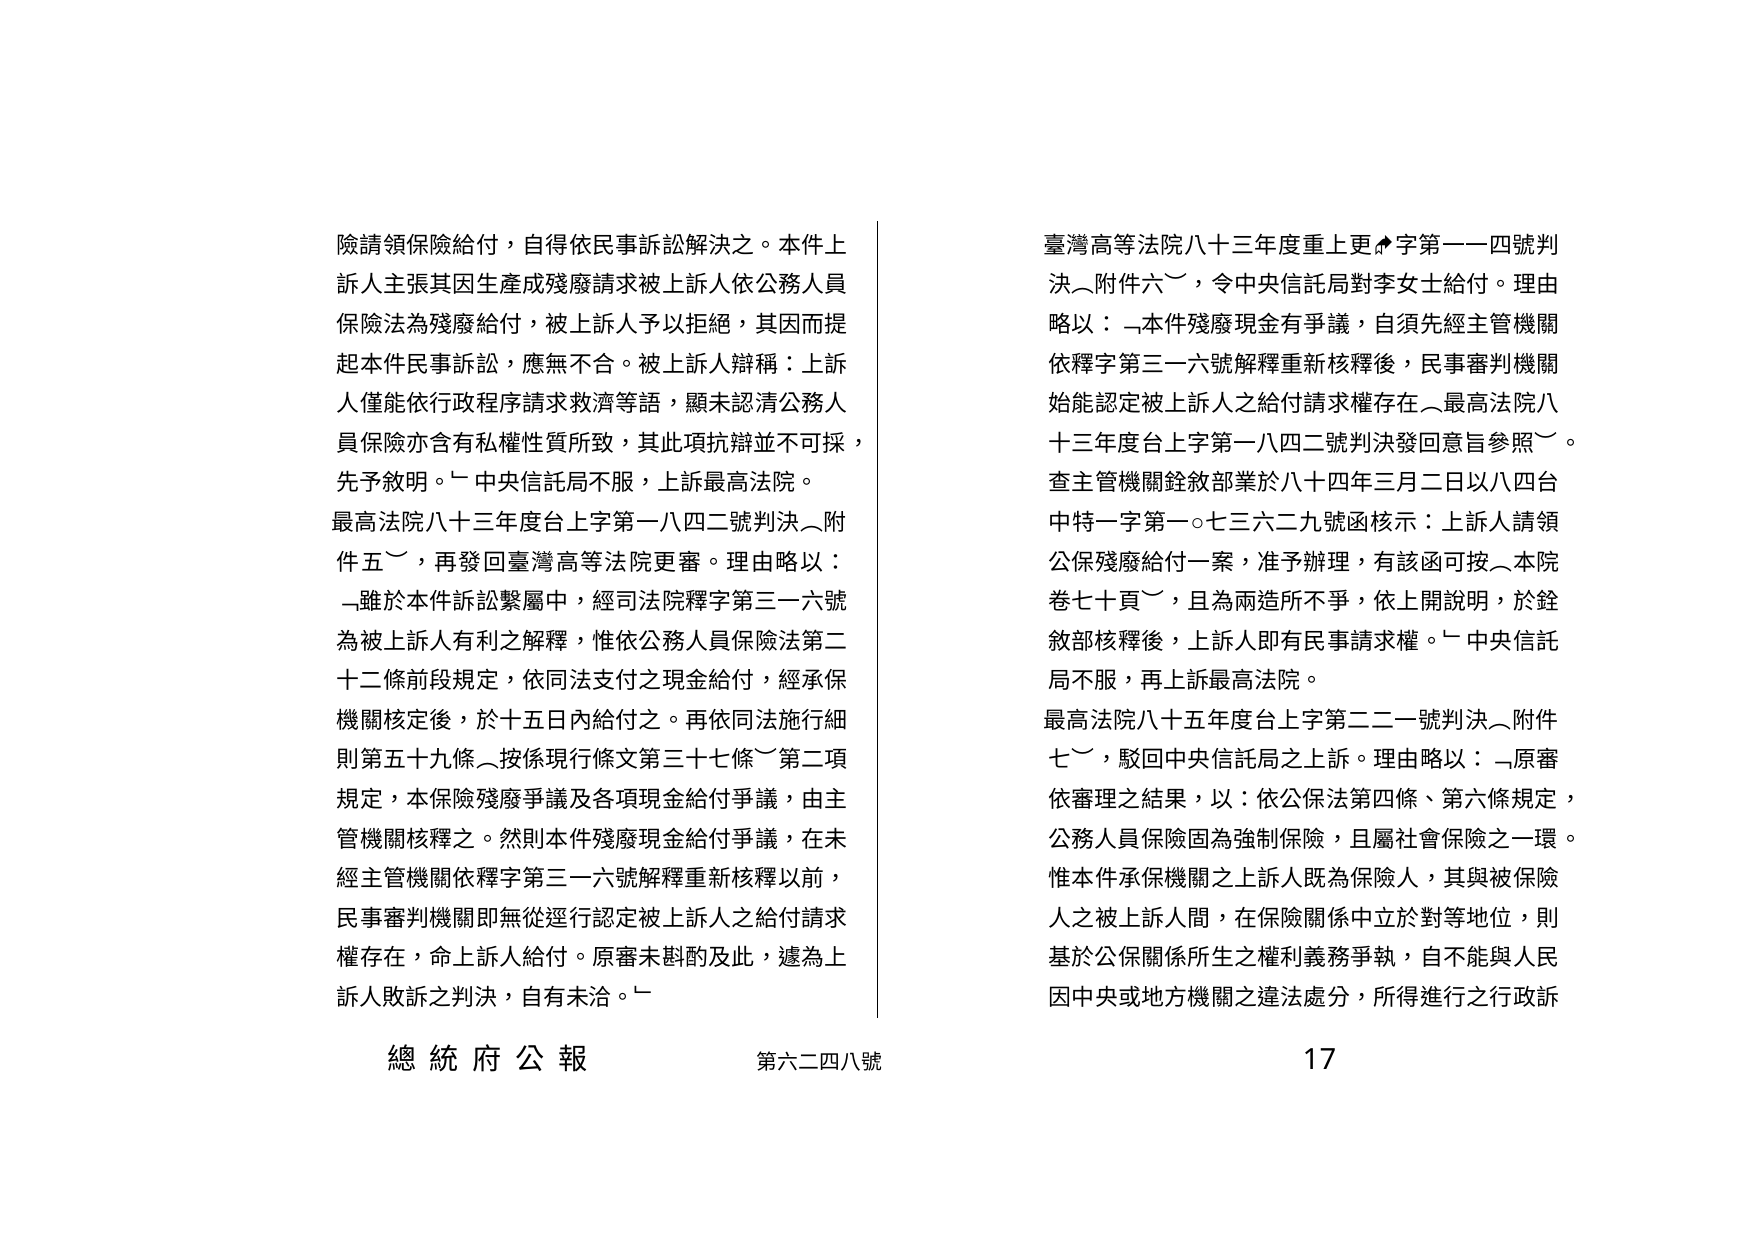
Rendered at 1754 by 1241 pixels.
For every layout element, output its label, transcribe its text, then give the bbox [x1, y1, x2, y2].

text 臺灣高等法院八十二年度重上更字第三四號判決︵附件四︶，上訴人李女士勝訴，被上訴人中央信託局應為給付。其理由除採行最高法院發回更審之見解外，更認為﹁關於公務人員得否依公務人員保險請領保險給付，自得依民事訴訟解決之。本件上訴人主張其因生產成殘廢請求被上訴人依公務人員保險法為殘廢給付，被上訴人予以拒絕，其因而提起本件民事訴訟，應無不合。被上訴人辯稱：上訴人僅能依行政程序請求救濟等語，顯未認清公務人員保險亦含有私權性質所致，其此項抗辯並不可採，先予敘明。﹂中央信託局不服，上訴最高法院。 [313, 222, 847, 499]
text 最高法院八十三年度台上字第一八四二號判決︵附件五︶，再發回臺灣高等法院更審。理由略以：﹁雖於本件訴訟繫屬中，經司法院釋字第三一六號為被上訴人有利之解釋，惟依公務人員保險法第二十二條前段規定，依同法支付之現金給付，經承保機關核定後，於十五日內給付之。再依同法施行細則第五十九條︵按係現行條文第三十七條︶第二項規定，本保險殘廢爭議及各項現金給付爭議，由主管機關核釋之。然則本件殘廢現金給付爭議，在未經主管機關依釋字第三一六號解釋重新核釋以前，民事審判機關即無從逕行認定被上訴人之給付請求權存在，命上訴人給付。原審未斟酌及此，遽為上訴人敗訴之判決，自有未洽。﹂ [313, 499, 847, 1013]
text 最高法院八十五年度台上字第二二一號判決︵附件七︶，駁回中央信託局之上訴。理由略以：﹁原審依審理之結果，以：依公保法第四條、第六條規定，公務人員保險固為強制保險，且屬社會保險之一環。惟本件承保機關之上訴人既為保險人，其與被保險人之被上訴人間，在保險關係中立於對等地位，則基於公保關係所生之權利義務爭執，自不能與人民因中央或地方機關之違法處分，所得進行之行政訴訟同視。上訴人就被上訴人之保險金請求，所為拒絕給付之意思表示，難謂係基於公法上權力，本於行政權作用，就該特定事件，對被上訴人所為發生公法上效果之行政處分。況公務人員之保險費，除政府補助百分之六十五外，被保險人之公務員，尚須自付百分之三十五︵公保法第九條︶，其因此所發生之保險給付請求，自不能認為純屬公法上之財產請求權，而與私權無關。本件既係就公務人員得否依公務人員保險關係請領保險給付而有爭執，被上訴人循民事訴訟程序解決，即無不合。﹂遂告確定。嗣經中央信託局公務人員保險處於同年三月二日函送該給付款項，執行完畢。 [1025, 697, 1559, 1013]
text 臺灣高等法院八十三年度重上更字第一一四號判決︵附件六︶，令中央信託局對李女士給付。理由略以：﹁本件殘廢現金有爭議，自須先經主管機關依釋字第三一六號解釋重新核釋後，民事審判機關始能認定被上訴人之給付請求權存在︵最高法院八十三年度台上字第一八四二號判決發回意旨參照︶。查主管機關銓敘部業於八十四年三月二日以八四台中特一字第一○七三六二九號函核示：上訴人請領公保殘廢給付一案，准予辦理，有該函可按︵本院卷七十頁︶，且為兩造所不爭，依上開說明，於銓敘部核釋後，上訴人即有民事請求權。﹂中央信託局不服，再上訴最高法院。 [1025, 222, 1559, 697]
